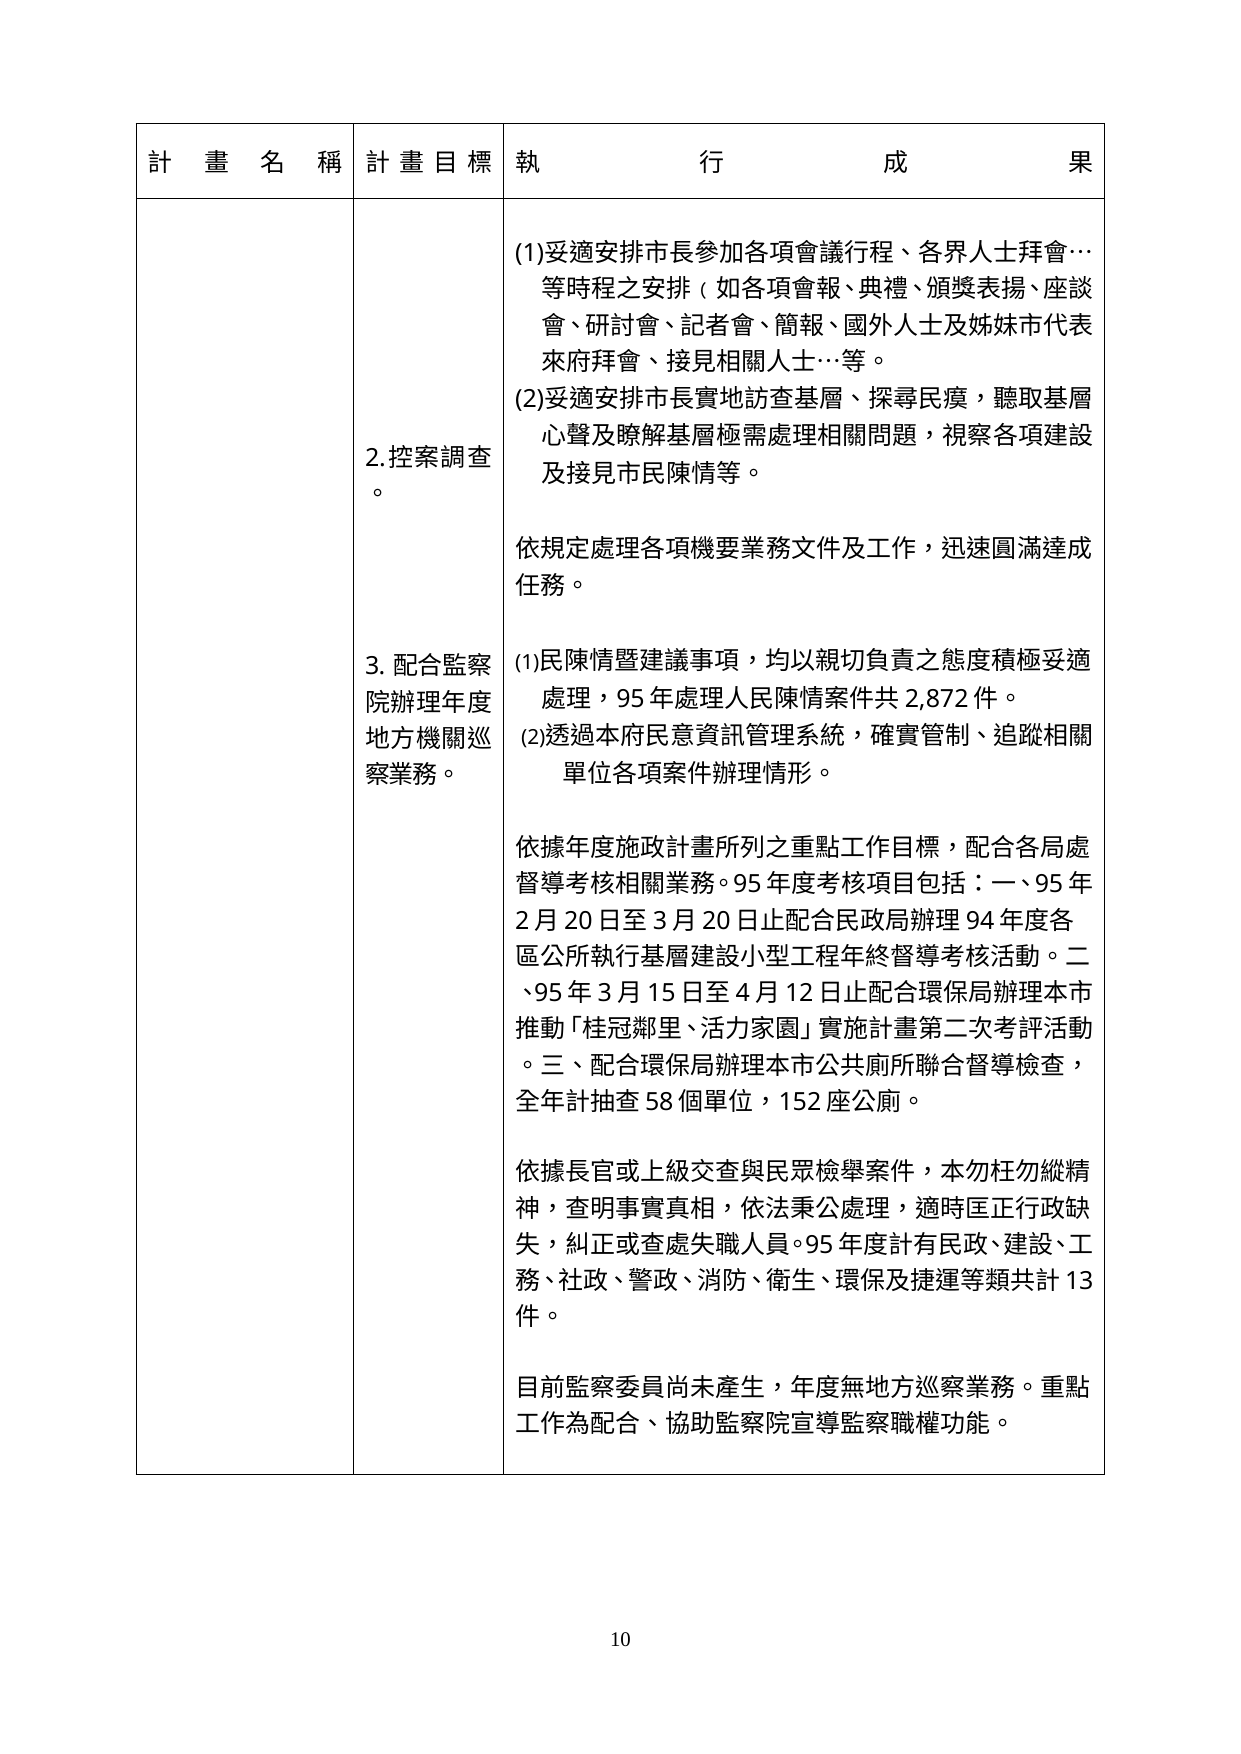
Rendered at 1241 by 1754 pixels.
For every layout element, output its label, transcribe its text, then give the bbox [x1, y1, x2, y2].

table_header 執行成果 [504, 124, 1104, 198]
table_cell (1)充分利用本府合署辦公大樓活動場所辦理各項展覽、演講、表演等活動，期透過各種藝文、學術及各項活動之舉辦，以活化本府生命力。 (2)提供會議場所供各機關申請使用，自95年1月起至12月止使用大禮堂145次、第1會議室214次、第2會議室228次、中庭157次、廣場46次，總計790次。 (3)依據本府合署辦公大樓環境清潔維護實施計畫，95年度內計辦理3次環境清潔暨美綠化績效考核，本部總成績名列第二名。 (4)推動綠色環保採購：本部95年度1至12月綠色採購統計成果比率達97.20%，超越行政院環保署「機關綠色採購推動方案」規定70%目標。 (1)本府各機關學校購置公務車輛96年度先期作業審查結果，除新設機關外，不得增購新車，一般公務汽車除一級機關首長座車達使用年限可依規定提出申請汰換外，其餘車輛一律凍結，以增進整體財物效能。計核定本府各機關汰換28輛（含續租21輛）一般公務車輛，預算金額762萬元，另汰 換環保局及消防局、警察局等特種車輛共計38 輛，預算金額共計3945.4萬元。 (2)本部統一辦理本府所屬機關學校採購油料案，並積極推動「加油卡」政策，隨時溝通協調及檢討改進，自施行以來成效良好，對於油料控管、節省經費助益良多，估算95年度較94年度所使用油料之經費節省約新台幣2仟萬元，績效良好。 (3)督促所屬駕駛同仁，積極配合首長行程，並落實一級保養，以確保行車安全。 市府合署辦公大樓水電、空調、消防、電梯、通信等設備保養維護管理，自95年1月1日起至95年12月31日止，受理維護保養等案件計591件，平均每日2件，績效顯著。 (1)全面清查宿舍使用情形，共計3戶被占用宿舍，經溝通協調自動交還2戶，剩餘1戶經法院調解於年底前返還宿舍及繳納不當得利。 (2)完成報廢拆除本市苓雅區中正一路329號宿舍，土地已變更非公用財產移交財政局接管，以提高有效利用價值。 (3)辦理副市長宿舍及首長宿舍屋頂防漏防熱工程，完成定期申報消防安全設備檢測，及平時辦理電梯、保全、監視系統檢修等。 (1)95年6月26日及12月21日分別由社會局及教育局負責辦理本府合署辦公大樓自衛消防編組訓練，成效良好。 (2)95年5月20日辦理高雄市政府防護團萬安29號演習，績效優異。 (1)本府合署辦公大樓電話總機全數位電子交換機與電話系統蓄電池汰換如期完成。 (2)為維護本府大樓空調電力系統正常供應，汰換空氣斷路器4個，工程順利圓滿。 (3)本府合署辦公大樓4樓a區空調箱老舊腐蝕，以致空調供應不佳，為改善空調品質，依法招標汰換空調箱，汰換工程順利圓滿如期完成。 (4)為加強本府大樓景觀，辦理頂樓燈飾及庭院美化投射燈工程，提升水岸花香港都新形象。 (5)改善本府大樓11樓員工消費合作社空調品質，增設箱型冷氣機4台及空氣門等設備一批。 (6)為加強環境美化，提升生活品質，本府大樓地下室一樓辦理停車場及車道整修工程。 (7)辦理本府合署辦公大樓地下一、二樓牆璧粉刷油潻工程，經費由各機關依公務車輛數計算分攤金額，工程完工環境煥然一新。 (8)辦理本府合署辦公大樓監視系統擴充工程，全案11月1 日完工，藉以加強防範措施，以維大樓安全。 (1)自95.7.24至95.8.31，於本府人力發展局辦理7梯次500人次之文書處理電腦化教育訓練；及95.11.27~30共7梯次500人次功能提升訓練。 (2)辦理提升本府公文管理系統及檔案管理系統功能。 (3)加強推動公文電子交換傳遞作業，要求府內機關電子公文交換比率提升為100％，府外機關電子公文交換比率提升為97％。 (4)辦理255個機關學校公文管理系統及前置系統之維護作業。 (1)彙整、編制各機關提送之法規，自95年1月1日至11月27日止共計98 期。 (2)公報上網及印製紙本公報供本府所屬機關、學校、民意代表參閱，以及民眾訂閱。 (1)建置民國35至66年檔案目錄70萬件影像，以及影像掃描18萬件，全案已分四階段完成驗收。 (2)95.2.24召集本府一級機關檔案主管開會研商確認，並於95年6月20日經1205次市政會議審議通過，目前已完成功能提昇，預定96年1月1日起實施。 (3)簡化本府同仁及民眾調閱檔案文件程序，全年計線上調卷1,636件。 (4)於95.2.28將1,059,525件及95.8.30將2,214,884件之檔案目錄彙送至檔案管理局,合計3,274,409件。 (5)95年預計銷毀檔案文件30萬件；截至目前為止計銷毀513,570件。 (6) 95年完成建檔2,786卷44,763件目錄。 (7)95.1.6辦理檔管人員專業訓練，計8梯，共計訓練149人；95.11.6分梯次召訓118人次。 (1)完成評獎委員會及本府本部工作小組，計有委員10人，其中1人為召集人。 (2)評選績優機關（三民區第一戶政事務所、稅捐處、鹽埕衛生所、凱旋醫院及本府本部等5個機關）代表參加檔案管理局金檔獎複評，以及推薦本府5個績優人員參加金質獎評獎。 (3)成立輔導小組赴推薦機關學校輔導，爭取佳績。 (4)接受行政院檔案管理局之複評，本府計有府本部、三民區第一戶政事務所、稅捐處、鹽埕衛生所榮獲金檔獎；並有高雄中學楊瑜、新莊高中羅怡玫、漢民國小邱志忠、鹽埕衛生所楊惠霞等4人榮獲金質獎。 賡續推動員額精簡政策，95年底前職員應精簡員額5﹪，目前已精簡5.55﹪。職工部分亦應精簡5﹪，目前已精簡8.62﹪。 本府本部成立「推動行政業務委託民間辦理專案小組」負責推動事務性工作委託民間辦理，目前委外業務計6項： (1)環境清潔外包工作 (2)中央空調系統操作維護 (3)電話交換系統維護 (4)電梯養護及修理。 (5)公文回溯檔案委外掃瞄建置影像及電子檔案目錄。 (6)市府合署辦公大樓警衛委託保全公司辦理。 （1）依「行政院及所屬各機關公務人員平時考核要點」規定主管於每年4、8月考核屬員之平時成績，將受考人員之優劣事蹟紀錄於平時成績考核紀錄表，並陳秘書長、市長核閱。 （2）本綜覈名實、信賞必罰之原則處理獎懲案件，95年計核布嘉獎一次93人、嘉獎二次54人、記功一次35人、記功二次6人、記一大功3人、申誡一次2人。 (1)進修部分：鼓勵同仁參加進修，目前進修者計5人，分別就讀義守大學博士班1人，國立中山大學碩士在職專班1人，國立第一科技大學碩士在職專班1人，國立高雄大學二年制在職班1人、文藻外語學院1人。 (2)研習部分：薦送同仁參加各項訓練及研習計75人次學習時數4801小時。 (1)依行政院規定：陞任甄審評分標準表內增列「英語能力檢定」評分項目，並薦送員工參加英語研習及提供進修補助費，以協助員工通過英檢。 (2)本部95年計有2人通過外語檢定，累計通過英檢人數15人，通過比例為18.75﹪，已逾行政院規定95年目標值12﹪。 確實依據行政院訂頒之「行政院暨地方各級行政機關95年實施績效獎金計畫」之規定，由各科室根據95年施政計畫，自訂3至5項績效目標，並設定預期效益，年終評核發給績效獎金，本年度計發放個人績效獎金13人，金額總計140,000元，單位績效獎金564,000元。 為響應行政院及市府推動「健康城市」政策，擴大辦理社員及眷屬登山健行活動，本年度總計社員、眷屬589人次參加，有效舒解工作壓力，增進身心健康。 (1)95年5月邀請台灣高等法院高雄分院楊富強法官主講「從依法行政談公務人員便民與圖利」、7月邀請警察局資訊室李夢珍技士主講「資通安全與資訊保密」及9月邀請屏東縣政府建設局副局長翁義芳主講「最有利標及錯誤行為態樣」各1場次，課堂上討論熱烈互動良好，對員工工作上及生活上助益良多。 (2)蒐編政風法令相關資料及貪瀆案例編撰成「政風專輯」，每半個月簽奉首長核可後轉發員工參閱，共24輯，增進員工知法守法觀念。 （3）配合「員工親子活動」、「94年年終業務檢討會」等活動辦理有獎搶答各1次，另辦理員工政風法令宣導有獎徵答2次，以寓教於樂方式充實員工法律知識。 (1)依據本府所屬各機關「辦理營繕、採購寄領標作業防弊措施」嚴密辦理寄發標單、圖說文件及公開閱覽等作業，計辦理38案次。 (2)95年10月召開本府本部政風督導小組會議，除請業務單位針對業務缺失提會討論，並訂定本部採購業務防弊相關措施，獲會議討論通過，簽陳機關首長核定後實施。 (3)要求本部辦理各項採購案件均應遵循本部訂定之「採購業務防弊措施」方式辦理。 (4)全年針對本部駕駛油料消耗情形、零用金保管、財產及物品管理、各項採購招標案等易滋弊端業務稽核9次，稽核所發現之缺失移請相關業務單位參考，對防止弊端發生，發揮極大功效。 (5)針對承攬本府本部財物、勞務、營繕工程廠商辦理專案政風訪查1次，瞭解本機關採購人員的服務態度、行政效率及風紀操守情形，彙整訪查結果簽陳機關首長後，移主管單位參考。 (6)每月彙整製作「採購案件一覽表」，每季針對採購案件進行交叉比對並做成分析，針對標比高的決標案件、或承攬件數較多的廠商，加強稽核，以期從中發掘不法線索。 設置檢舉專用信箱、傳真機及電子信箱並印製在公文封或登載於本部網頁上，以方便民眾檢舉貪瀆不法。受理檢舉案件本毋枉毋縱原則審慎處理。 (1)訂定「高雄市政府公文影像檔案委外掃瞄案專案安全維護、機密維護執行計畫」乙種，並要求依計畫每日記載工作情形（領件、繳回），人員進出情形，以防文件遺失。 (2)配合採購招標案件辦理專案機密維護措施43次，有效防範招標案件洩密情事發生。 (3)辦理機密維護檢查4次，並彙整檢查缺失，簽報機關首長後移請相關單位改善。 (4)監辦公文銷燬5次。 (5)每月編輯「政風專輯（含機密維護資料）」2輯轉發員工參閱，充實員工保密常識提高保密警覺。 受理應財產申報人如期完成財產申報4人次。 (1)配合10月慶典及年底市長、市議員選舉工作期間，召開安全防護會報，共同研商機關安全維護事宜。 (2)訂定「95年春安工作期間專案安全維護工作實施計畫」、「史瓦濟蘭總統蒞臨安全維護計畫」、「日本八王子市簽署友好協議書安全維護計畫」、「95年10月慶典及第四屆市長、第七屆市議員選舉活動期間專案安全實施計畫」、「第4屆市長候選人電視政見會安全維護計畫」等防範各種危安事故發生。 (3)會同本府本部第一科維護股配合春安工作、10月慶典、市長選舉期間進行合署辦公大樓、市長、副市長官邸、首長職務宿舍設施、設備安全，共4次。 (4)配合市長、副市長、秘書長接見外賓，主持重要會議或參加府內公開活動時，執行首長安全維護工作計148次。 機先掌握及反映民眾至市府陳情請願資訊，均以「政風狀況反映報告表」簽陳秘書長核閱，並適時通報政風處、本部第四科、駐府警衛分隊參處、苓雅分局，並協助處理陳情請願案件，共38次。 (1)自95年1月1日至95年12月31日止，合計接待國內外訪賓，如接待諾魯總統、馬紹爾總統、史瓦濟蘭國王、布吉納法索總統及美國阿肯色州州長及聖安東尼市市長等中外訪賓，計76次，835人。 (2) 95年2月9日至2月12日姊妹市美國西雅圖、波特蘭、聖安東尼、韓國釜山、澳洲布里斯本等；非姊妹市加拿大溫哥華、德國漢堡、希臘帖撒羅尼迦等8個城市參加「2006水岸城市高峰論壇」。 (3)葉代理市長率同工務局、海洋局、都發局、捷運局及新聞處等首長，組成「2006高雄發展暨城市願景考察團」，於95年3月5日至3月12 日參訪英國城市再造與水岸建設，圓滿學習英國倫敦在大眾交通與國際賽事等其他實務運作，以期達成城市交流與行銷，並將台灣高雄進一步推向國際舞台。 (4)市長率「城市行銷暨觀光考察訪問團」訪日 A.時間： 4月19日至4月23 日。 B.參與城市： 東京都八王子市、橫濱。 C.活動內容：葉市長率同建設局、新聞處等首長，參訪橫濱及東京區海港建設開發，加強國際友好城市交流 ，有助高雄市各項建設提升至國際水準，並行銷高雄發展觀光。 (5)市長率「2006澳洲訪問團」 A.時間： 8月2日至8月9日。 B.參與城市： 布里斯本、雪梨。 C.活動內容： 葉市長率同工務局、環保局、交通局、海洋局及新聞處等首長，訪問姊妹市布里斯本及雪梨，首次將愛河協奏曲帶向雪梨歌劇院，除了加強姊妹市情誼、擴展澳洲政界友人支持，更分享與學習諸多市政經驗。 (6)參加加拿大文化節 A.時間: 8月30日至9月7日。 B.參與城市: 溫哥華。 C.活動內容: 本府建設局洪局長富峰率領祖韻舞蹈團一行共25人，參加加拿大臺灣文化節活動，除文化展演外並作高雄市辦理燈會活動經驗分享。 (7)參加第22屆亞洲CITYNET會議 A.時間: 10月31日至11月6日。 B.參與城市: 印度孟買。 C.活動內容:本府環保局張局長豐藤等一行3人代表高雄市參加Citynet執行委員會會議，以及「垃圾減量」等研討會。 (8)與日本八王子市簽訂友好交流協議書 A.時間: 10月30日至11月2日。 B.參與城市: 東京都八王子市。 C.活動內容: 日本八王子市市長黑須隆一市長率團等一行16人訪高，期間黑須市長特別為文藻外語學院學生作專題演講，11月1日雙方假高雄市府中庭舉行兩市「友好交流協議書」簽署。 (1)「2006高雄燈會」 A.時間： 1月28日至2月28日。 B.參與城市：韓國釜山、美國波特蘭、西雅圖等3個姊妹市代表團及其表演團；其中波特蘭市長Tom Porter首次率團參訪高雄。 C.活動內容：慶祝高雄燈會，姊妹市表演團參與高雄之夜及國際之夜等燈會系列晚會表演並參加多場學校與慈善單位表演。 (2) 美國梅崗姊妹市櫻花節 A.時間：3月16日。 B.參與城市：喬治亞州，梅崗市。 C.活動內容：本府文化局王志誠局長率三信家商學生等一行人參加櫻花節活動及表演。 (3) 參加美國波特蘭姊妹市玫瑰節 A.時間：6月7日至15日。 B.參與城市：奧勒崗州，波特蘭。 C.活動內容：本市府會一行由吳副秘書義龍長率團及樹德家商表演團參加美國波特蘭姊妹市玫瑰節表演與龍舟競賽。 (4) 參加美國西雅圖海洋節 A.時間：7月29日 B.參與城市：華盛頓州，西雅圖 C.活動內容：湯副市長率三信家商師生50餘人參加西雅圖海洋節活動，三信家商樂旗隊表演出色，深獲好評；海洋節活動高潮－火炬花車遊行，本市代表隊伍熱情參與和當地民眾熱情互動。 (5) 致贈菲律賓宿霧市公車 A.時間：5月18日。 B.參與城市：宿霧市 。 C.活動內容：菲律賓宿霧市長Osmena等一行6人參訪市政並簽署本市贈予6部公車事宜。此6部公車已於8月9日運送宿霧市。 (6)本府國際事務菁英海外學習 A.時間:10月14日至11月20日。 B.參與城市:布里斯本、小岩城、陶沙、聖安東尼、潘沙克拉。 C.活動內容: 國際事務菁英學習國外市政、生活經驗，儲備市府國際活動事務人才。 (7)美國聖安東尼市市長訪高 A.時間:12月6日至12月8日。 B.參與城市:德州聖安東尼市。 C.活動內容:聖市市長Hon. Phil Hardberger等一行4人首次訪高與葉市長就市政與文化、經貿交流相談甚歡，期間並安排參訪南科與陽明海運，對南台灣的暖陽與繁榮印象深刻。 (1)2009高雄世運cocom會議95年7育於高雄舉行，並於9月舉行暖身賽，本科負責外事接待相關庶務行政工作、經費核銷及接待執行。 (2) 2009志工陪訓計畫，已於95年10底完成350名志工第一階段培訓，以供未來接待2009世運會相關活動。 (1)妥適安排市長參加各項會議行程、各界人士拜會…等時程之安排﹙如各項會報、典禮、頒獎表揚、座談會、研討會、記者會、簡報、國外人士及姊妹市代表來府拜會、接見相關人士…等。 (2)妥適安排市長實地訪查基層、探尋民瘼，聽取基層心聲及瞭解基層極需處理相關問題，視察各項建設及接見市民陳情等。 依規定處理各項機要業務文件及工作，迅速圓滿達成任務。 (1)民陳情暨建議事項，均以親切負責之態度積極妥適處理，95年處理人民陳情案件共2,872件。 (2)透過本府民意資訊管理系統，確實管制、追蹤相關單位各項案件辦理情形。 依據年度施政計畫所列之重點工作目標，配合各局處督導考核相關業務。95年度考核項目包括：一、95年2月20日至3月20日止配合民政局辦理94年度各區公所執行基層建設小型工程年終督導考核活動。二、95年3月15日至4月12日止配合環保局辦理本市推動「桂冠鄰里、活力家園」實施計畫第二次考評活動。三、配合環保局辦理本市公共廁所聯合督導檢查，全年計抽查58個單位，152座公廁。 依據長官或上級交查與民眾檢舉案件，本勿枉勿縱精神，查明事實真相，依法秉公處理，適時匡正行政缺失，糾正或查處失職人員。95年度計有民政、建設、工務、社政、警政、消防、衛生、環保及捷運等類共計13件。 目前監察委員尚未產生，年度無地方巡察業務。重點工作為配合、協助監察院宣導監察職權功能。 [504, 199, 1104, 1474]
table_cell [137, 199, 353, 1474]
table_cell 1.事務工作。 2.車輛管理。 3.廳舍管理維護。 4.宿舍管理。 5.防護工作。 充實設備。 1.加強文書管理作業。 2.市政公報e化。 3.檔案管理。 4.辦理本府所屬機關學校參加金檔獎暨金質獎評獎。 1.嚴格管控員額。 2.賡續推動行政業務委託民間辦理。 3.加強平時考核，落實年終考績實質意義。 4.鼓勵員工進修研習以充實知能。 5.提高公務人員英語能力。 6.落實績效獎金制度。 7.響應推動「健康城市」政策、擴大辦理登山活動。 1.加強政風法令宣導。 2.落實防貪肅貪。 3.妥慎處理檢舉事項。 4.確保公務機密安全。 5.受理財產申報。 6.加強各項安全維護作為，確保機關安全。 7.妥處陳情請願事件。 1.加強都市行銷及推動城市外交，辦理訪賓接待及首長出訪等聯繫工作。 2.加強與各姊妹市及其他國際城市聯繫互訪工作 。 3.加強辦理世運會外事及貴賓接待相關規劃施行 1.市長行程之安排。 2.處理機要業務。 3.市民陳情及市長交辦案件之處理。 1.行政視察。 2.控案調查。 3. 配合監察院辦理年度地方機關巡察業務。 [354, 199, 503, 1474]
table_header 計畫目標 [354, 124, 503, 198]
table_header 計畫名稱 [137, 124, 353, 198]
